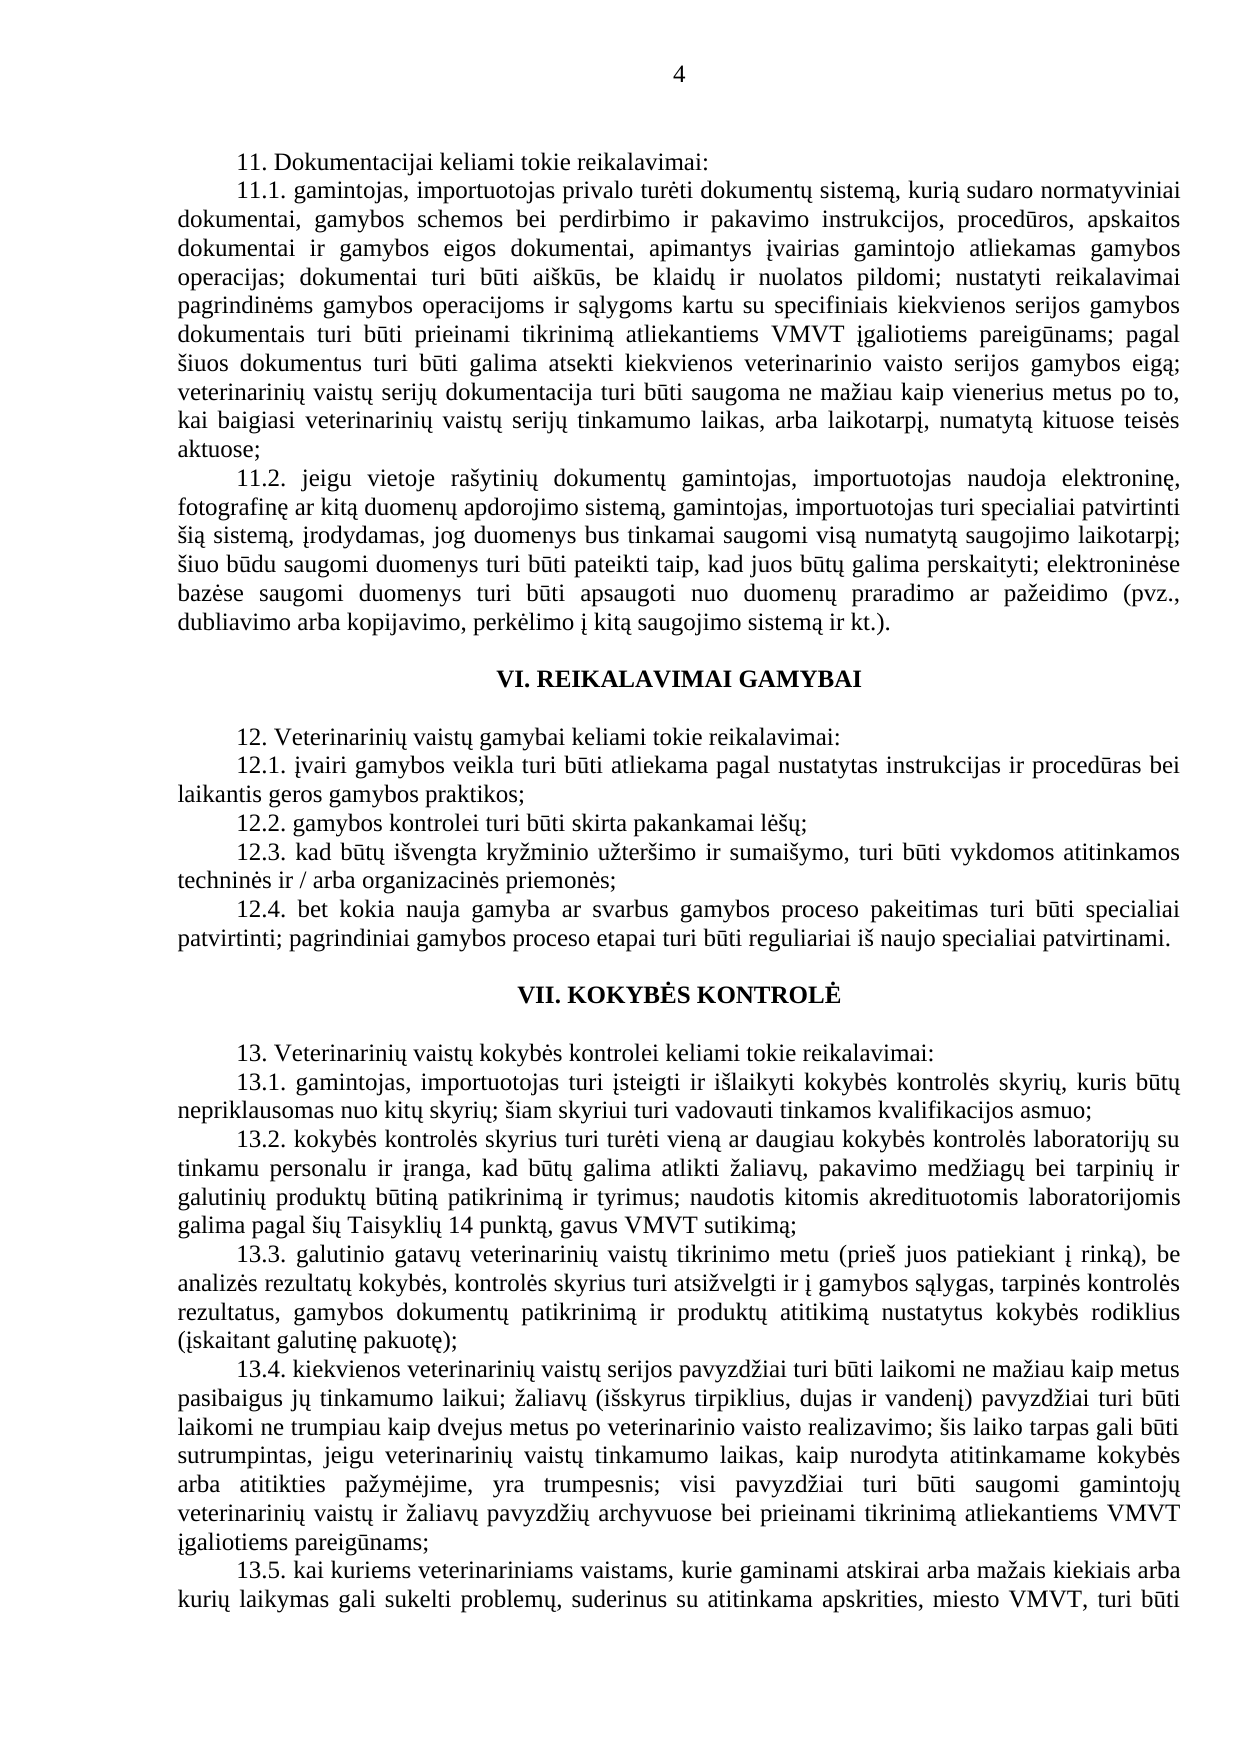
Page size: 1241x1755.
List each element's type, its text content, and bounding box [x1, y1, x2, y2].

text VI. REIKALAVIMAI GAMYBAI [177, 664, 1181, 693]
text 11. Dokumentacijai keliami tokie reikalavimai: [177, 147, 1181, 176]
text 13.1. gamintojas, importuotojas turi įsteigti ir išlaikyti kokybės kontrolės skyrių, kuris būtų nepriklausomas nuo kitų skyrių; šiam skyriui turi vadovauti tinkamos kvalifikacijos asmuo; [177, 1067, 1181, 1124]
text 12.1. įvairi gamybos veikla turi būti atliekama pagal nustatytas instrukcijas ir procedūras bei laikantis geros gamybos praktikos; [177, 751, 1181, 808]
text 12. Veterinarinių vaistų gamybai keliami tokie reikalavimai: [177, 722, 1181, 751]
text 13. Veterinarinių vaistų kokybės kontrolei keliami tokie reikalavimai: [177, 1038, 1181, 1067]
text 12.4. bet kokia nauja gamyba ar svarbus gamybos proceso pakeitimas turi būti specialiai patvirtinti; pagrindiniai gamybos proceso etapai turi būti reguliariai iš naujo specialiai patvirtinami. [177, 894, 1181, 952]
text VII. KOKYBĖS KONTROLĖ [177, 981, 1181, 1009]
text 12.2. gamybos kontrolei turi būti skirta pakankamai lėšų; [177, 808, 1181, 837]
text 11.1. gamintojas, importuotojas privalo turėti dokumentų sistemą, kurią sudaro normatyviniai dokumentai, gamybos schemos bei perdirbimo ir pakavimo instrukcijos, procedūros, apskaitos dokumentai ir gamybos eigos dokumentai, apimantys įvairias gamintojo atliekamas gamybos operacijas; dokumentai turi būti aiškūs, be klaidų ir nuolatos pildomi; nustatyti reikalavimai pagrindinėms gamybos operacijoms ir sąlygoms kartu su specifiniais kiekvienos serijos gamybos dokumentais turi būti prieinami tikrinimą atliekantiems VMVT įgaliotiems pareigūnams; pagal šiuos dokumentus turi būti galima atsekti kiekvienos veterinarinio vaisto serijos gamybos eigą; veterinarinių vaistų serijų dokumentacija turi būti saugoma ne mažiau kaip vienerius metus po to, kai baigiasi veterinarinių vaistų serijų tinkamumo laikas, arba laikotarpį, numatytą kituose teisės aktuose; [177, 176, 1181, 463]
text 13.2. kokybės kontrolės skyrius turi turėti vieną ar daugiau kokybės kontrolės laboratorijų su tinkamu personalu ir įranga, kad būtų galima atlikti žaliavų, pakavimo medžiagų bei tarpinių ir galutinių produktų būtiną patikrinimą ir tyrimus; naudotis kitomis akredituotomis laboratorijomis galima pagal šių Taisyklių 14 punktą, gavus VMVT sutikimą; [177, 1124, 1181, 1239]
text 11.2. jeigu vietoje rašytinių dokumentų gamintojas, importuotojas naudoja elektroninę, fotografinę ar kitą duomenų apdorojimo sistemą, gamintojas, importuotojas turi specialiai patvirtinti šią sistemą, įrodydamas, jog duomenys bus tinkamai saugomi visą numatytą saugojimo laikotarpį; šiuo būdu saugomi duomenys turi būti pateikti taip, kad juos būtų galima perskaityti; elektroninėse bazėse saugomi duomenys turi būti apsaugoti nuo duomenų praradimo ar pažeidimo (pvz., dubliavimo arba kopijavimo, perkėlimo į kitą saugojimo sistemą ir kt.). [177, 463, 1181, 636]
text 12.3. kad būtų išvengta kryžminio užteršimo ir sumaišymo, turi būti vykdomos atitinkamos techninės ir / arba organizacinės priemonės; [177, 837, 1181, 894]
text 13.5. kai kuriems veterinariniams vaistams, kurie gaminami atskirai arba mažais kiekiais arba kurių laikymas gali sukelti problemų, suderinus su atitinkama apskrities, miesto VMVT, turi būti [177, 1556, 1181, 1613]
text 13.3. galutinio gatavų veterinarinių vaistų tikrinimo metu (prieš juos patiekiant į rinką), be analizės rezultatų kokybės, kontrolės skyrius turi atsižvelgti ir į gamybos sąlygas, tarpinės kontrolės rezultatus, gamybos dokumentų patikrinimą ir produktų atitikimą nustatytus kokybės rodiklius (įskaitant galutinę pakuotę); [177, 1239, 1181, 1354]
text 13.4. kiekvienos veterinarinių vaistų serijos pavyzdžiai turi būti laikomi ne mažiau kaip metus pasibaigus jų tinkamumo laikui; žaliavų (išskyrus tirpiklius, dujas ir vandenį) pavyzdžiai turi būti laikomi ne trumpiau kaip dvejus metus po veterinarinio vaisto realizavimo; šis laiko tarpas gali būti sutrumpintas, jeigu veterinarinių vaistų tinkamumo laikas, kaip nurodyta atitinkamame kokybės arba atitikties pažymėjime, yra trumpesnis; visi pavyzdžiai turi būti saugomi gamintojų veterinarinių vaistų ir žaliavų pavyzdžių archyvuose bei prieinami tikrinimą atliekantiems VMVT įgaliotiems pareigūnams; [177, 1354, 1181, 1556]
